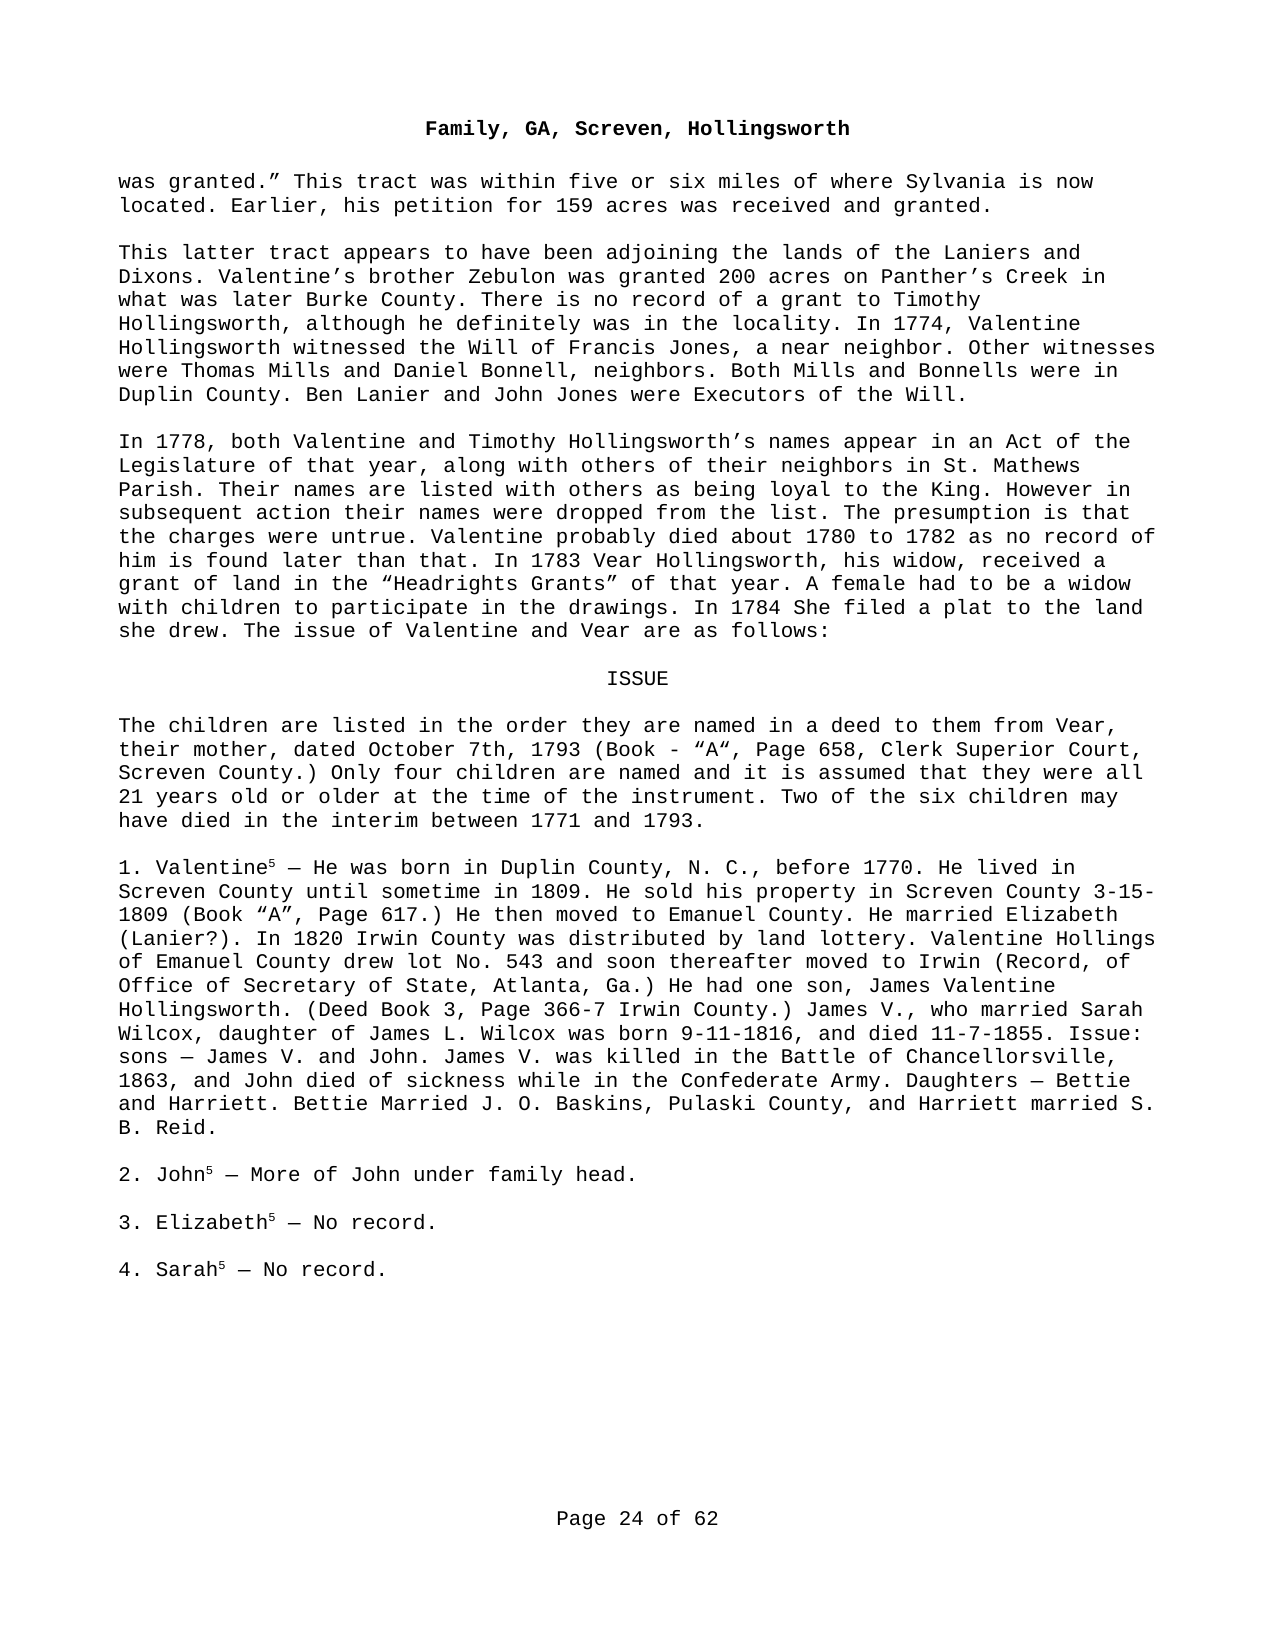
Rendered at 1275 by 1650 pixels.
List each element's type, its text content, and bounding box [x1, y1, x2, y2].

text 3. Elizabeth5 — No record. [118, 1212, 1157, 1235]
text 4. Sarah5 — No record. [118, 1259, 1157, 1283]
text 2. John5 — More of John under family head. [118, 1164, 1157, 1188]
text ISSUE [118, 668, 1157, 691]
text was granted.” This tract was within five or six miles of where Sylvania is now located. Earlier, his petition for 159 acres was received and granted. [118, 171, 1157, 218]
text In 1778, both Valentine and Timothy Hollingsworth’s names appear in an Act of the Legislature of that year, along with others of their neighbors in St. Mathews Parish. Their names are listed with others as being loyal to the King. However in subsequent action their names were dropped from the list. The presumption is that the charges were untrue. Valentine probably died about 1780 to 1782 as no record of him is found later than that. In 1783 Vear Hollingsworth, his widow, received a grant of land in the “Headrights Grants” of that year. A female had to be a widow with children to participate in the drawings. In 1784 She filed a plat to the land she drew. The issue of Valentine and Vear are as follows: [118, 431, 1157, 644]
text 1. Valentine5 — He was born in Duplin County, N. C., before 1770. He lived in Screven County until sometime in 1809. He sold his property in Screven County 3-15-1809 (Book “A”, Page 617.) He then moved to Emanuel County. He married Elizabeth (Lanier?). In 1820 Irwin County was distributed by land lottery. Valentine Hollings of Emanuel County drew lot No. 543 and soon thereafter moved to Irwin (Record, of Office of Secretary of State, Atlanta, Ga.) He had one son, James Valentine Hollingsworth. (Deed Book 3, Page 366-7 Irwin County.) James V., who married Sarah Wilcox, daughter of James L. Wilcox was born 9-11-1816, and died 11-7-1855. Issue: sons — James V. and John. James V. was killed in the Battle of Chancellorsville, 1863, and John died of sickness while in the Confederate Army. Daughters — Bettie and Harriett. Bettie Married J. O. Baskins, Pulaski County, and Harriett married S. B. Reid. [118, 857, 1157, 1141]
text The children are listed in the order they are named in a deed to them from Vear, their mother, dated October 7th, 1793 (Book - “A“, Page 658, Clerk Superior Court, Screven County.) Only four children are named and it is assumed that they were all 21 years old or older at the time of the instrument. Two of the six children may have died in the interim between 1771 and 1793. [118, 715, 1157, 833]
text This latter tract appears to have been adjoining the lands of the Laniers and Dixons. Valentine’s brother Zebulon was granted 200 acres on Panther’s Creek in what was later Burke County. There is no record of a grant to Timothy Hollingsworth, although he definitely was in the locality. In 1774, Valentine Hollingsworth witnessed the Will of Francis Jones, a near neighbor. Other witnesses were Thomas Mills and Daniel Bonnell, neighbors. Both Mills and Bonnells were in Duplin County. Ben Lanier and John Jones were Executors of the Will. [118, 242, 1157, 408]
